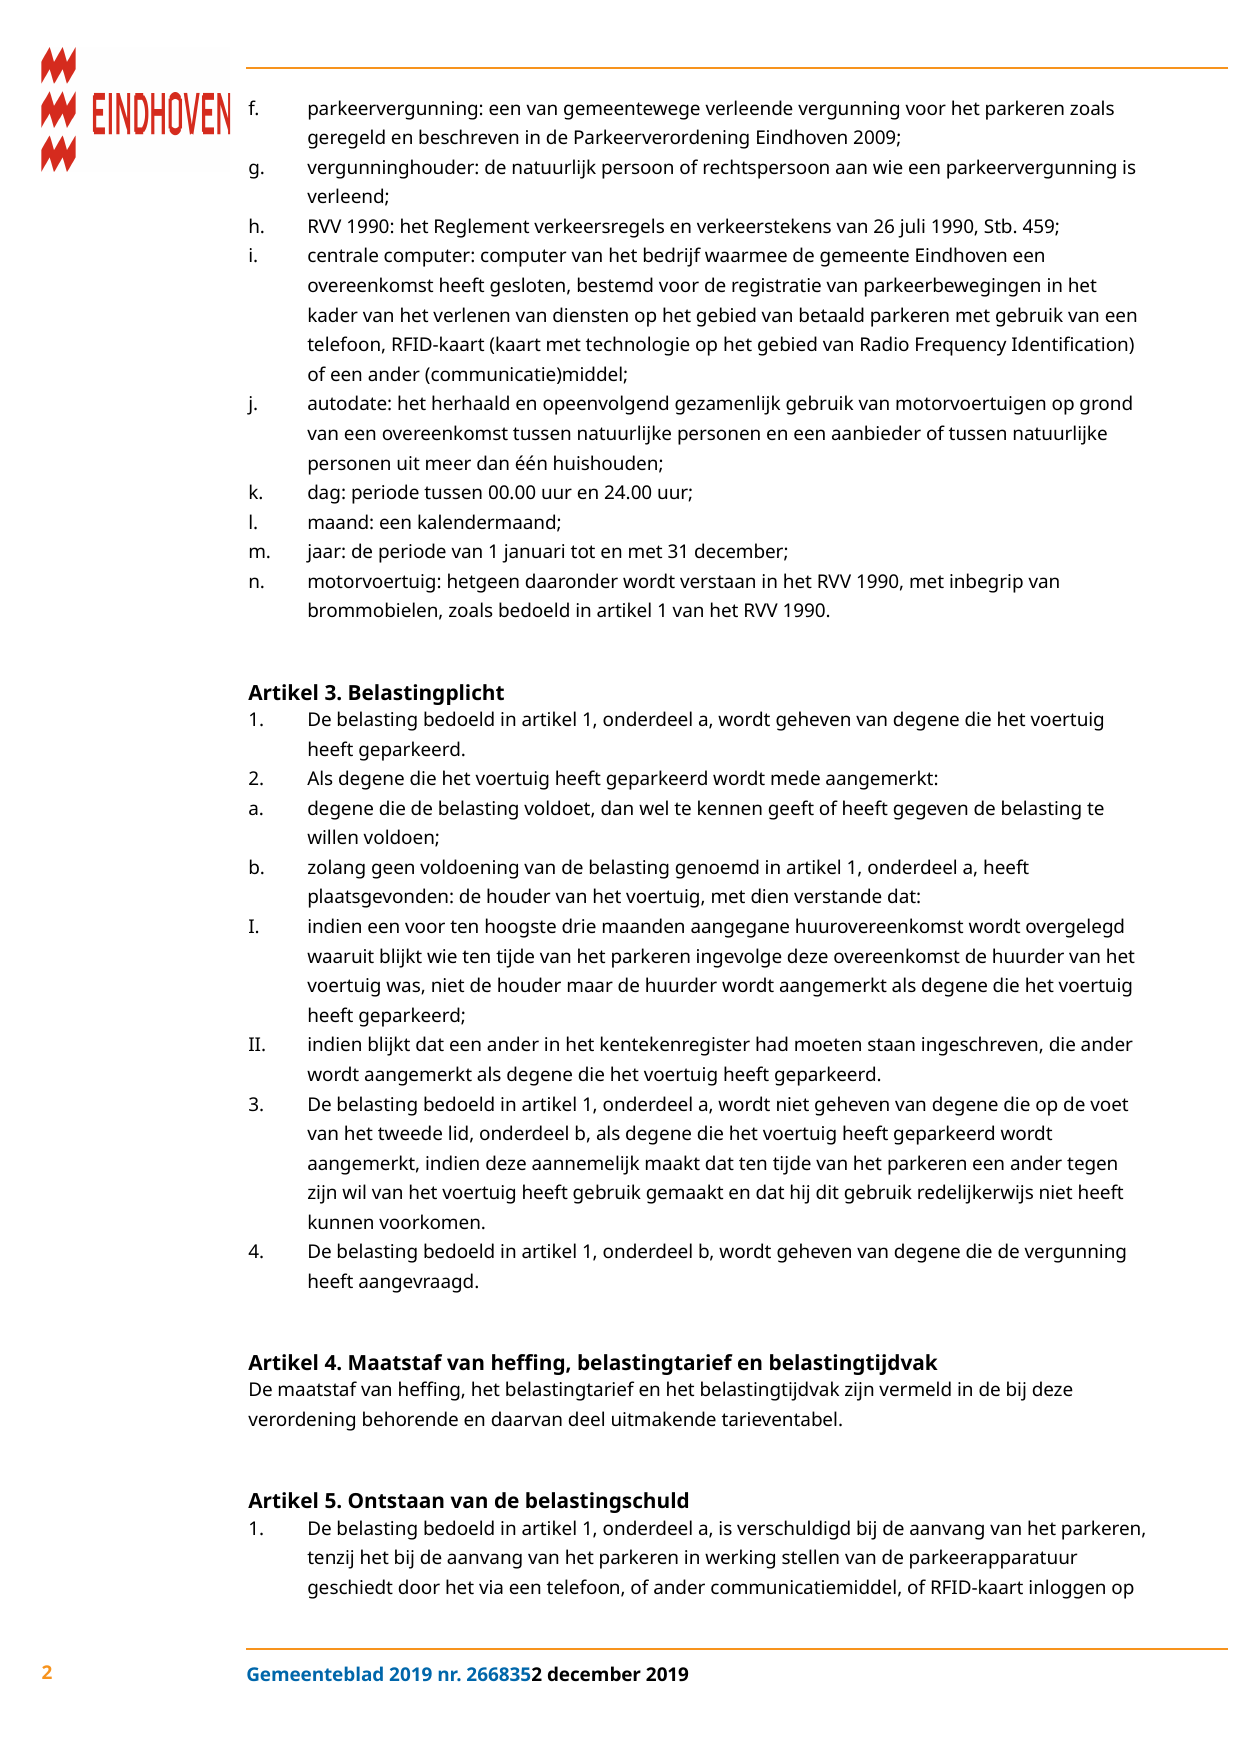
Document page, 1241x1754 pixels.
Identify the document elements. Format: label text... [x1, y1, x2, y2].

list dag: periode tussen 00.00 uur en 24.00 uur; [248, 479, 1152, 505]
text Artikel 3. Belastingplicht [248, 678, 1152, 706]
list De belasting bedoeld in artikel 1, onderdeel a, wordt geheven van degene die het voertuig heeft geparkeerd. [248, 706, 1152, 761]
list vergunninghouder: de natuurlijk persoon of rechtspersoon aan wie een parkeervergunning is verleend; [248, 154, 1152, 209]
text De maatstaf van heffing, het belastingtarief en het belastingtijdvak zijn vermeld in de bij deze verordening behorende en daarvan deel uitmakende tarieventabel. [248, 1377, 1152, 1432]
list zolang geen voldoening van de belasting genoemd in artikel 1, onderdeel a, heeft plaatsgevonden: de houder van het voertuig, met dien verstande dat: [248, 854, 1152, 909]
list Als degene die het voertuig heeft geparkeerd wordt mede aangemerkt: [248, 765, 1152, 791]
list motorvoertuig: hetgeen daaronder wordt verstaan in het RVV 1990, met inbegrip van brommobielen, zoals bedoeld in artikel 1 van het RVV 1990. [248, 568, 1152, 623]
list indien blijkt dat een ander in het kentekenregister had moeten staan ingeschreven, die ander wordt aangemerkt als degene die het voertuig heeft geparkeerd. [248, 1032, 1152, 1087]
list degene die de belasting voldoet, dan wel te kennen geeft of heeft gegeven de belasting te willen voldoen; [248, 795, 1152, 850]
list De belasting bedoeld in artikel 1, onderdeel a, wordt niet geheven van degene die op de voet van het tweede lid, onderdeel b, als degene die het voertuig heeft geparkeerd wordt aangemerkt, indien deze aannemelijk maakt dat ten tijde van het parkeren een ander tegen zijn wil van het voertuig heeft gebruik gemaakt en dat hij dit gebruik redelijkerwijs niet heeft kunnen voorkomen. [248, 1091, 1152, 1235]
list parkeervergunning: een van gemeentewege verleende vergunning voor het parkeren zoals geregeld en beschreven in de Parkeerverordening Eindhoven 2009; [248, 95, 1152, 150]
list De belasting bedoeld in artikel 1, onderdeel b, wordt geheven van degene die de vergunning heeft aangevraagd. [248, 1239, 1152, 1294]
list maand: een kalendermaand; [248, 509, 1152, 535]
picture [41, 47, 231, 172]
list jaar: de periode van 1 januari tot en met 31 december; [248, 538, 1152, 564]
text Artikel 5. Ontstaan van de belastingschuld [248, 1486, 1152, 1515]
list centrale computer: computer van het bedrijf waarmee de gemeente Eindhoven een overeenkomst heeft gesloten, bestemd voor de registratie van parkeerbewegingen in het kader van het verlenen van diensten op het gebied van betaald parkeren met gebruik van een telefoon, RFID-kaart (kaart met technologie op het gebied van Radio Frequency Identification) of een ander (communicatie)middel; [248, 243, 1152, 387]
list autodate: het herhaald en opeenvolgend gezamenlijk gebruik van motorvoertuigen op grond van een overeenkomst tussen natuurlijke personen en een aanbieder of tussen natuurlijke personen uit meer dan één huishouden; [248, 391, 1152, 476]
list indien een voor ten hoogste drie maanden aangegane huurovereenkomst wordt overgelegd waaruit blijkt wie ten tijde van het parkeren ingevolge deze overeenkomst de huurder van het voertuig was, niet de houder maar de huurder wordt aangemerkt als degene die het voertuig heeft geparkeerd; [248, 913, 1152, 1028]
list RVV 1990: het Reglement verkeersregels en verkeerstekens van 26 juli 1990, Stb. 459; [248, 213, 1152, 239]
text Artikel 4. Maatstaf van heffing, belastingtarief en belastingtijdvak [248, 1348, 1152, 1377]
list De belasting bedoeld in artikel 1, onderdeel a, is verschuldigd bij de aanvang van het parkeren, tenzij het bij de aanvang van het parkeren in werking stellen van de parkeerapparatuur geschiedt door het via een telefoon, of ander communicatiemiddel, of RFID-kaart inloggen op [248, 1515, 1152, 1599]
